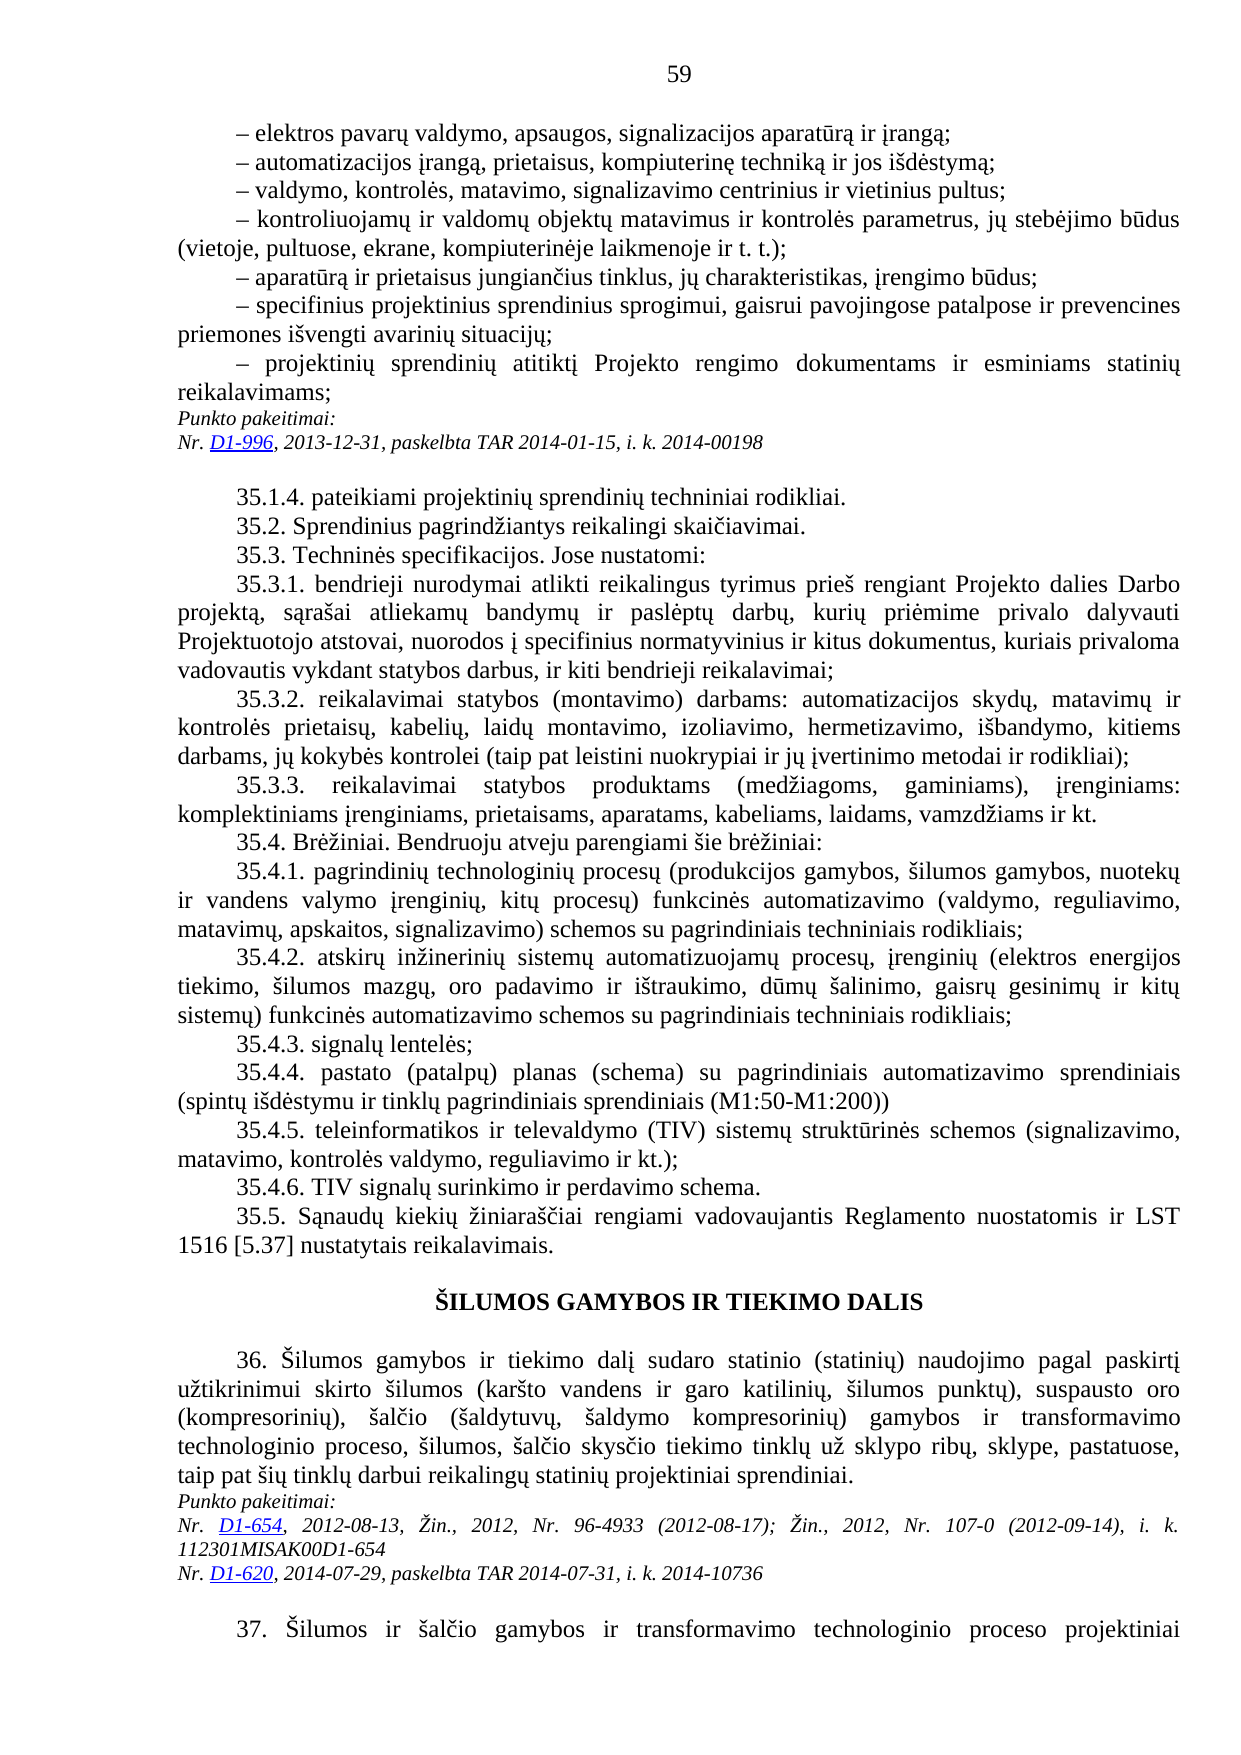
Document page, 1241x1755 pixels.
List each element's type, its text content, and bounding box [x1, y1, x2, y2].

text 35.4. Brėžiniai. Bendruoju atveju parengiami šie brėžiniai: [177, 827, 1181, 856]
text 35.3.2. reikalavimai statybos (montavimo) darbams: automatizacijos skydų, matavimų ir kontrolės prietaisų, kabelių, laidų montavimo, izoliavimo, hermetizavimo, išbandymo, kitiems darbams, jų kokybės kontrolei (taip pat leistini nuokrypiai ir jų įvertinimo metodai ir rodikliai); [177, 684, 1181, 770]
text 35.4.3. signalų lentelės; [177, 1029, 1181, 1057]
text Nr. D1-620, 2014-07-29, paskelbta TAR 2014-07-31, i. k. 2014-10736 [177, 1561, 1181, 1585]
text 35.5. Sąnaudų kiekių žiniaraščiai rengiami vadovaujantis Reglamento nuostatomis ir LST 1516 [5.37] nustatytais reikalavimais. [177, 1201, 1181, 1259]
text ŠILUMOS GAMYBOS IR TIEKIMO DALIS [177, 1287, 1181, 1316]
text – valdymo, kontrolės, matavimo, signalizavimo centrinius ir vietinius pultus; [177, 176, 1181, 204]
text Punkto pakeitimai: [177, 406, 1181, 430]
text 35.4.2. atskirų inžinerinių sistemų automatizuojamų procesų, įrenginių (elektros energijos tiekimo, šilumos mazgų, oro padavimo ir ištraukimo, dūmų šalinimo, gaisrų gesinimų ir kitų sistemų) funkcinės automatizavimo schemos su pagrindiniais techniniais rodikliais; [177, 942, 1181, 1029]
text – aparatūrą ir prietaisus jungiančius tinklus, jų charakteristikas, įrengimo būdus; [177, 262, 1181, 291]
text – kontroliuojamų ir valdomų objektų matavimus ir kontrolės parametrus, jų stebėjimo būdus (vietoje, pultuose, ekrane, kompiuterinėje laikmenoje ir t. t.); [177, 204, 1181, 262]
text Nr. D1-996, 2013-12-31, paskelbta TAR 2014-01-15, i. k. 2014-00198 [177, 430, 1181, 454]
text 35.3.3. reikalavimai statybos produktams (medžiagoms, gaminiams), įrenginiams: komplektiniams įrenginiams, prietaisams, aparatams, kabeliams, laidams, vamzdžiams ir kt. [177, 770, 1181, 827]
text 35.3.1. bendrieji nurodymai atlikti reikalingus tyrimus prieš rengiant Projekto dalies Darbo projektą, sąrašai atliekamų bandymų ir paslėptų darbų, kurių priėmime privalo dalyvauti Projektuotojo atstovai, nuorodos į specifinius normatyvinius ir kitus dokumentus, kuriais privaloma vadovautis vykdant statybos darbus, ir kiti bendrieji reikalavimai; [177, 569, 1181, 684]
text 35.4.1. pagrindinių technologinių procesų (produkcijos gamybos, šilumos gamybos, nuotekų ir vandens valymo įrenginių, kitų procesų) funkcinės automatizavimo (valdymo, reguliavimo, matavimų, apskaitos, signalizavimo) schemos su pagrindiniais techniniais rodikliais; [177, 856, 1181, 942]
text – projektinių sprendinių atitiktį Projekto rengimo dokumentams ir esminiams statinių reikalavimams; [177, 348, 1181, 406]
text Nr. D1-654, 2012-08-13, Žin., 2012, Nr. 96-4933 (2012-08-17); Žin., 2012, Nr. 107-0 (2012-09-14), i. k. 112301MISAK00D1-654 [177, 1513, 1181, 1561]
text 35.4.5. teleinformatikos ir televaldymo (TIV) sistemų struktūrinės schemos (signalizavimo, matavimo, kontrolės valdymo, reguliavimo ir kt.); [177, 1115, 1181, 1172]
text 36. Šilumos gamybos ir tiekimo dalį sudaro statinio (statinių) naudojimo pagal paskirtį užtikrinimui skirto šilumos (karšto vandens ir garo katilinių, šilumos punktų), suspausto oro (kompresorinių), šalčio (šaldytuvų, šaldymo kompresorinių) gamybos ir transformavimo technologinio proceso, šilumos, šalčio skysčio tiekimo tinklų už sklypo ribų, sklype, pastatuose, taip pat šių tinklų darbui reikalingų statinių projektiniai sprendiniai. [177, 1345, 1181, 1489]
text 35.4.4. pastato (patalpų) planas (schema) su pagrindiniais automatizavimo sprendiniais (spintų išdėstymu ir tinklų pagrindiniais sprendiniais (M1:50-M1:200)) [177, 1057, 1181, 1115]
text 35.4.6. TIV signalų surinkimo ir perdavimo schema. [177, 1172, 1181, 1201]
text 35.3. Techninės specifikacijos. Jose nustatomi: [177, 540, 1181, 569]
text Punkto pakeitimai: [177, 1489, 1181, 1513]
text – specifinius projektinius sprendinius sprogimui, gaisrui pavojingose patalpose ir prevencines priemones išvengti avarinių situacijų; [177, 291, 1181, 348]
text 35.1.4. pateikiami projektinių sprendinių techniniai rodikliai. [177, 482, 1181, 511]
text – automatizacijos įrangą, prietaisus, kompiuterinę techniką ir jos išdėstymą; [177, 147, 1181, 176]
text – elektros pavarų valdymo, apsaugos, signalizacijos aparatūrą ir įrangą; [177, 118, 1181, 147]
text 37. Šilumos ir šalčio gamybos ir transformavimo technologinio proceso projektiniai [177, 1614, 1181, 1642]
text 35.2. Sprendinius pagrindžiantys reikalingi skaičiavimai. [177, 511, 1181, 540]
